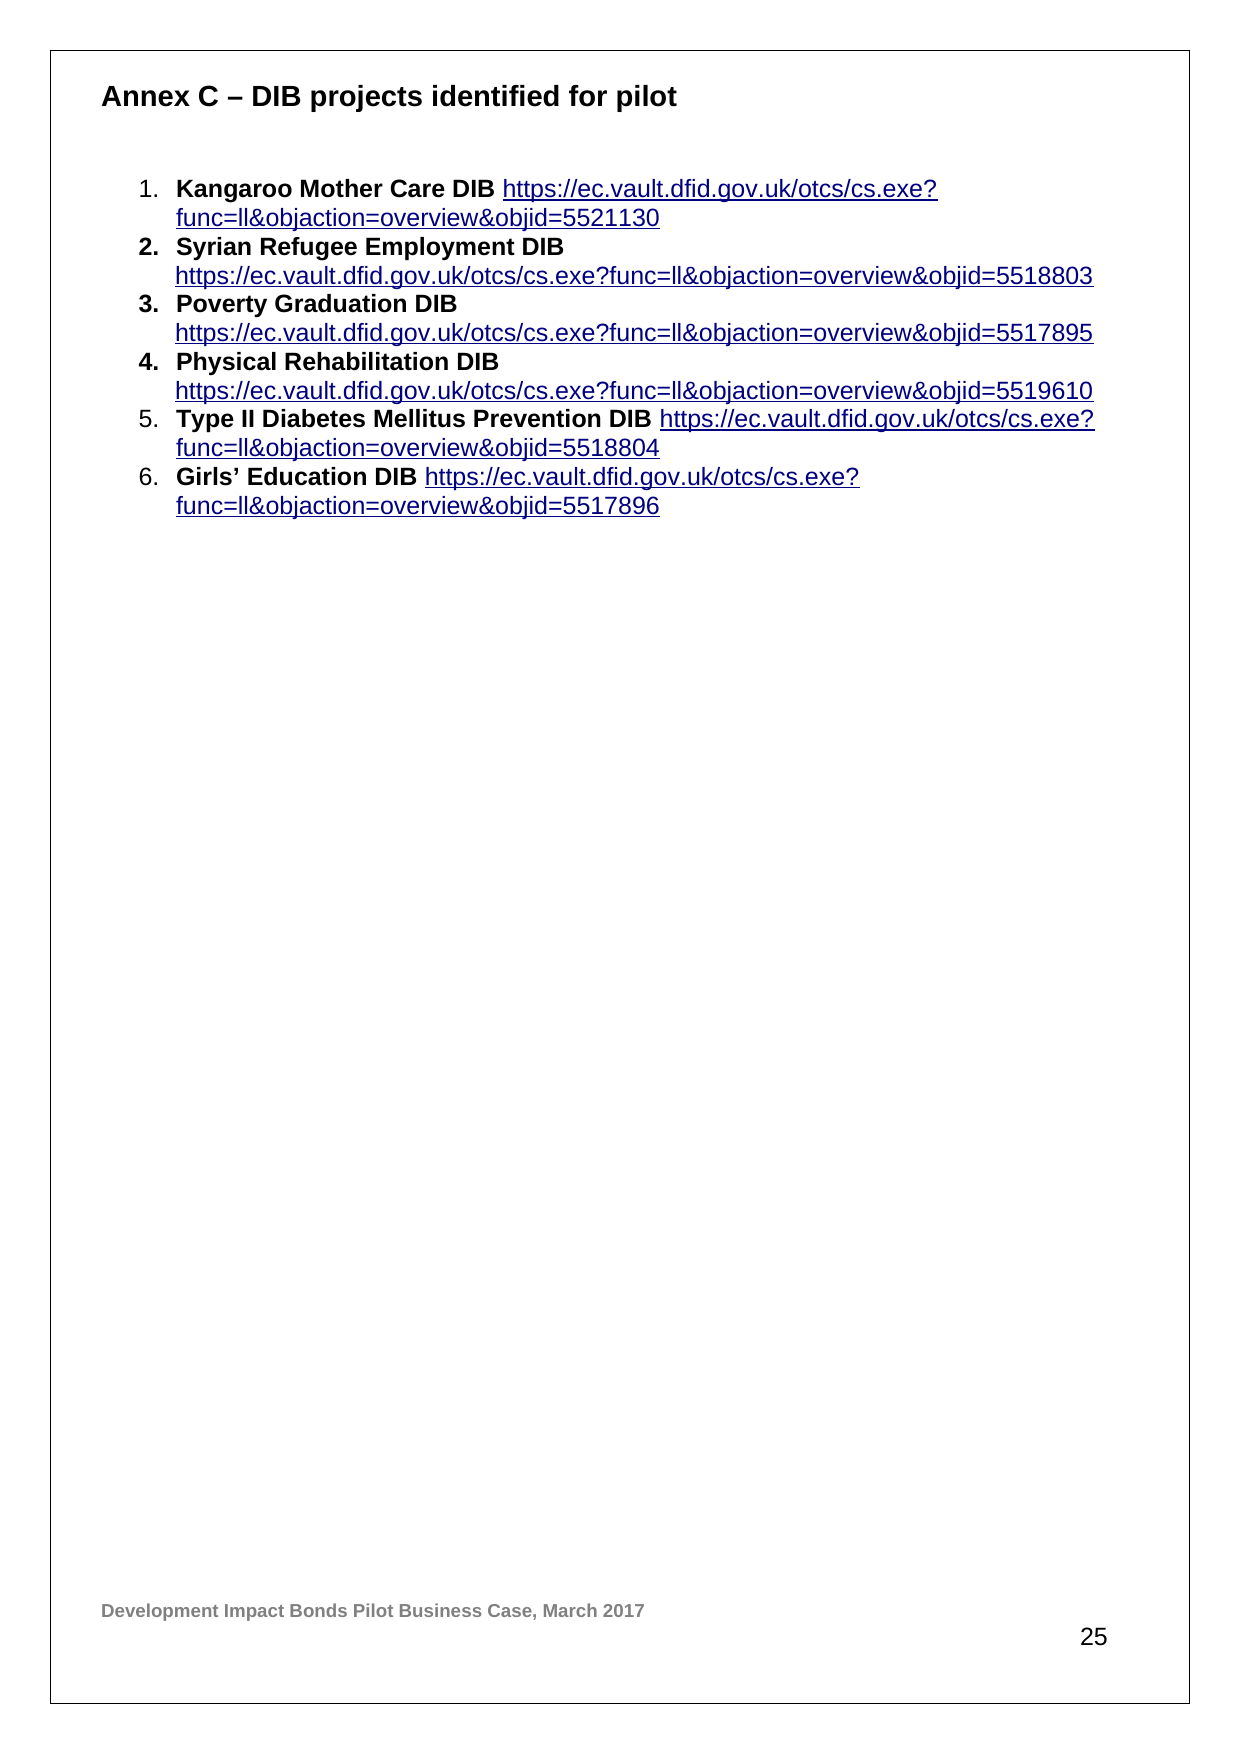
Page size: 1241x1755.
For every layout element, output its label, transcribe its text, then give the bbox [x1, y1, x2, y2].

list Kangaroo Mother Care DIB https://ec.vault.dfid.gov.uk/otcs/cs.exe?func=ll&objaction=overview&objid=5521130 [138, 174, 1107, 232]
list Syrian Refugee Employment DIB [138, 232, 1107, 261]
list Girls’ Education DIB https://ec.vault.dfid.gov.uk/otcs/cs.exe?func=ll&objaction=overview&objid=5517896 [138, 462, 1107, 519]
list Type II Diabetes Mellitus Prevention DIB https://ec.vault.dfid.gov.uk/otcs/cs.exe?func=ll&objaction=overview&objid=5518804 [138, 404, 1107, 462]
text https://ec.vault.dfid.gov.uk/otcs/cs.exe?func=ll&objaction=overview&objid=5517895 [175, 318, 1107, 347]
list Poverty Graduation DIB [138, 289, 1107, 318]
text https://ec.vault.dfid.gov.uk/otcs/cs.exe?func=ll&objaction=overview&objid=5519610 [175, 376, 1107, 404]
subtitle Annex C – DIB projects identified for pilot [101, 79, 1107, 113]
text https://ec.vault.dfid.gov.uk/otcs/cs.exe?func=ll&objaction=overview&objid=5518803 [175, 261, 1107, 289]
list Physical Rehabilitation DIB [138, 347, 1107, 376]
